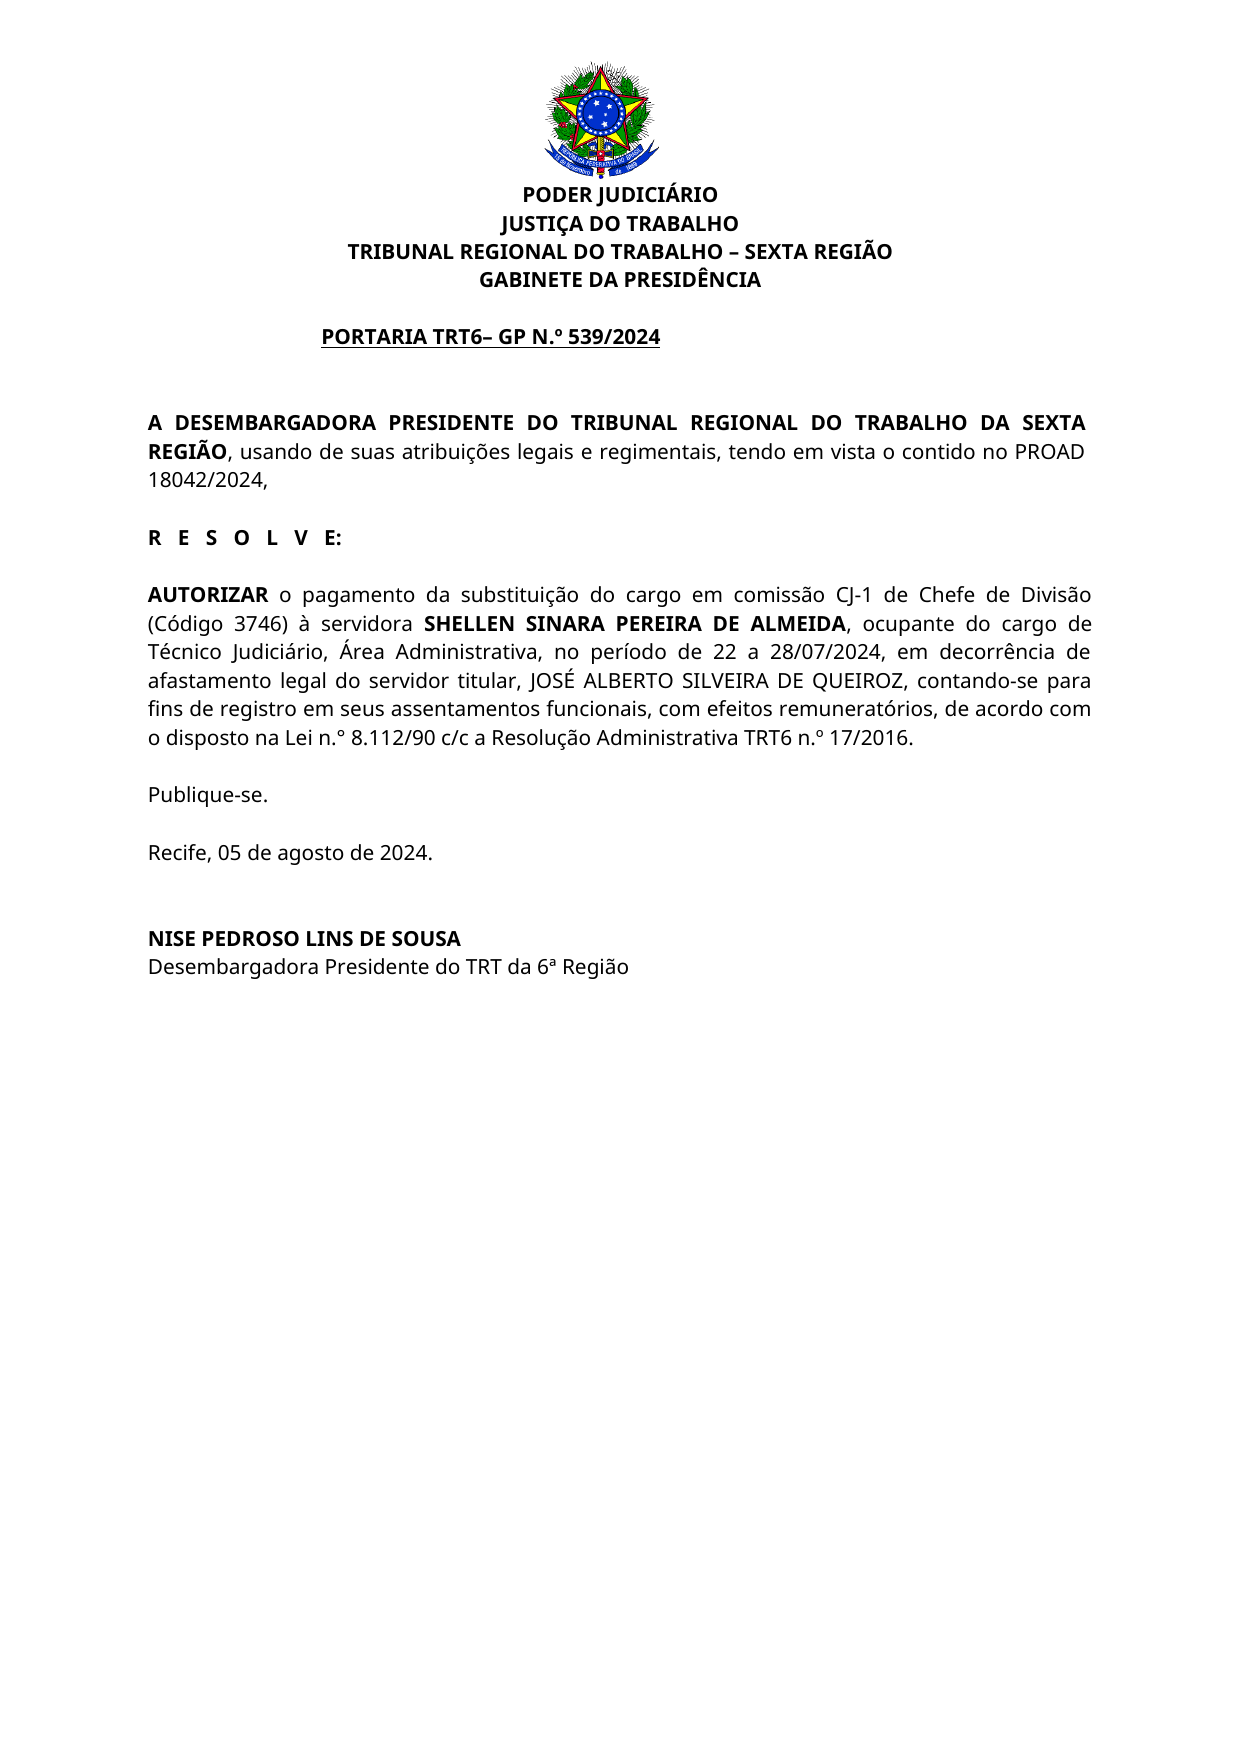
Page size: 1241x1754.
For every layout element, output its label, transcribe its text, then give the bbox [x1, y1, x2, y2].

subtitle R E S O L V E: [148, 523, 1092, 551]
subtitle AUTORIZAR o pagamento da substituição do cargo em comissão CJ-1 de Chefe de Divisão (Código 3746) à servidora SHELLEN SINARA PEREIRA DE ALMEIDA, ocupante do cargo de Técnico Judiciário, Área Administrativa, no período de 22 a 28/07/2024, em decorrência de afastamento legal do servidor titular, JOSÉ ALBERTO SILVEIRA DE QUEIROZ, contando-se para fins de registro em seus assentamentos funcionais, com efeitos remuneratórios, de acordo com o disposto na Lei n.° 8.112/90 c/c a Resolução Administrativa TRT6 n.º 17/2016. [148, 581, 1092, 751]
subtitle Desembargadora Presidente do TRT da 6ª Região [148, 952, 1101, 981]
subtitle PORTARIA TRT6– GP N.º 539/2024 [148, 322, 1092, 351]
subtitle PODER JUDICIÁRIO [148, 180, 1092, 209]
subtitle Publique-se. [148, 780, 1092, 809]
subtitle TRIBUNAL REGIONAL DO TRABALHO – SEXTA REGIÃO [148, 237, 1092, 266]
subtitle JUSTIÇA DO TRABALHO [148, 209, 1092, 237]
subtitle Recife, 05 de agosto de 2024. [148, 838, 1092, 866]
picture [538, 59, 662, 181]
subtitle A DESEMBARGADORA PRESIDENTE DO TRIBUNAL REGIONAL DO TRABALHO DA SEXTA REGIÃO, usando de suas atribuições legais e regimentais, tendo em vista o contido no PROAD 18042/2024, [148, 408, 1086, 494]
subtitle GABINETE DA PRESIDÊNCIA [148, 266, 1092, 294]
subtitle NISE PEDROSO LINS DE SOUSA [148, 924, 1101, 952]
